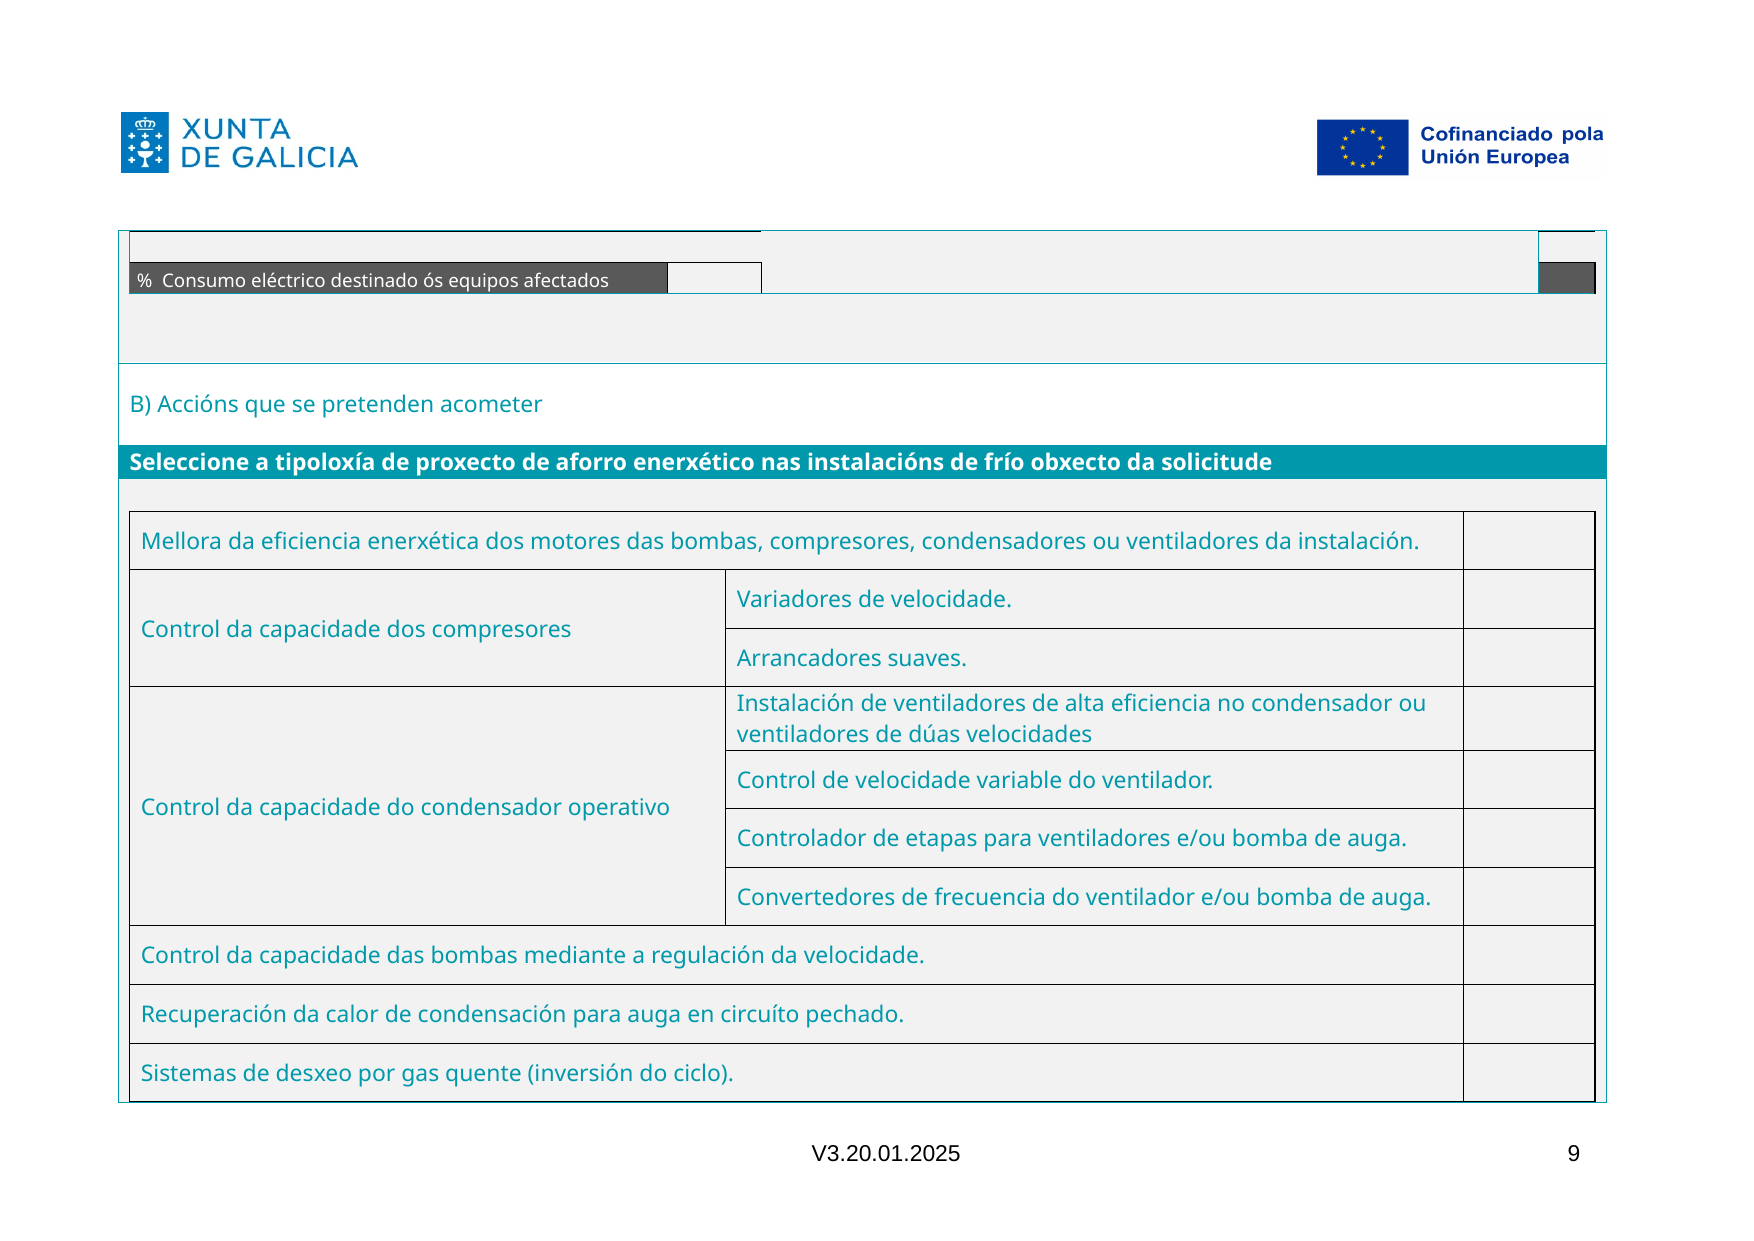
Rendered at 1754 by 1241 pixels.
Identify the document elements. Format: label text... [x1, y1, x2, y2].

table_cell [762, 262, 859, 293]
table_cell [1539, 263, 1594, 293]
table_cell Arrancadores suaves. [726, 629, 1463, 686]
table_cell Variadores de velocidade. [726, 570, 1463, 628]
table_cell [390, 232, 483, 262]
table_cell Instalación de ventiladores de alta eficiencia no condensador ou ventiladores de dúas velocidades [726, 687, 1463, 750]
table_cell Control da capacidade do condensador operativo [130, 687, 725, 925]
table_cell [1233, 231, 1333, 262]
table_cell [1044, 231, 1139, 262]
table_cell B) Accións que se pretenden acometer [119, 364, 1606, 445]
table_cell Seleccione a tipoloxía de proxecto de aforro enerxético nas instalacións de frío obxecto da solicitude [119, 446, 1606, 478]
table_cell [668, 263, 761, 293]
table_cell [1044, 262, 1139, 293]
table_cell [1139, 231, 1233, 262]
table_cell [119, 479, 1606, 1102]
table_cell [1464, 809, 1594, 867]
picture [121, 112, 358, 173]
table_cell [859, 231, 950, 262]
table_cell [950, 231, 1044, 262]
table_header Mellora da eficiencia enerxética dos motores das bombas, compresores, condensadores ou ventiladores da instalación. [130, 512, 1463, 569]
table_cell [859, 262, 950, 293]
table_cell Control da capacidade das bombas mediante a regulación da velocidade. [130, 926, 1463, 984]
table_cell [1464, 629, 1594, 686]
table_cell Recuperación da calor de condensación para auga en circuíto pechado. [130, 985, 1463, 1042]
table_cell Control de velocidade variable do ventilador. [726, 751, 1463, 808]
table_cell Sistemas de desxeo por gas quente (inversión do ciclo). [130, 1044, 1463, 1101]
table_cell [130, 232, 226, 262]
table_cell [1432, 262, 1538, 293]
table_cell [1464, 985, 1594, 1042]
table_cell [950, 262, 1044, 293]
table_cell [1464, 926, 1594, 984]
table_cell [1464, 1044, 1594, 1101]
table_cell [1464, 868, 1594, 925]
table_cell [483, 232, 577, 262]
table_cell [119, 231, 1606, 362]
table_cell [668, 232, 761, 262]
table_cell Controlador de etapas para ventiladores e/ou bomba de auga. [726, 809, 1463, 867]
table_cell [761, 231, 859, 262]
table_cell Convertedores de frecuencia do ventilador e/ou bomba de auga. [726, 868, 1463, 925]
table_cell [1464, 570, 1594, 628]
table_cell [1233, 262, 1333, 293]
picture [1313, 115, 1606, 180]
table_cell % Consumo eléctrico destinado ós equipos afectados [130, 263, 667, 293]
table_cell [1139, 262, 1233, 293]
table_cell Control da capacidade dos compresores [130, 570, 725, 686]
table_cell [1333, 262, 1432, 293]
table_cell [577, 232, 667, 262]
table_cell [226, 232, 389, 262]
table_cell [1539, 232, 1595, 262]
table_cell [1464, 687, 1594, 750]
table_header [1464, 512, 1594, 569]
table_cell [1432, 231, 1538, 262]
table_cell [1464, 751, 1594, 808]
table_cell [1333, 231, 1432, 262]
